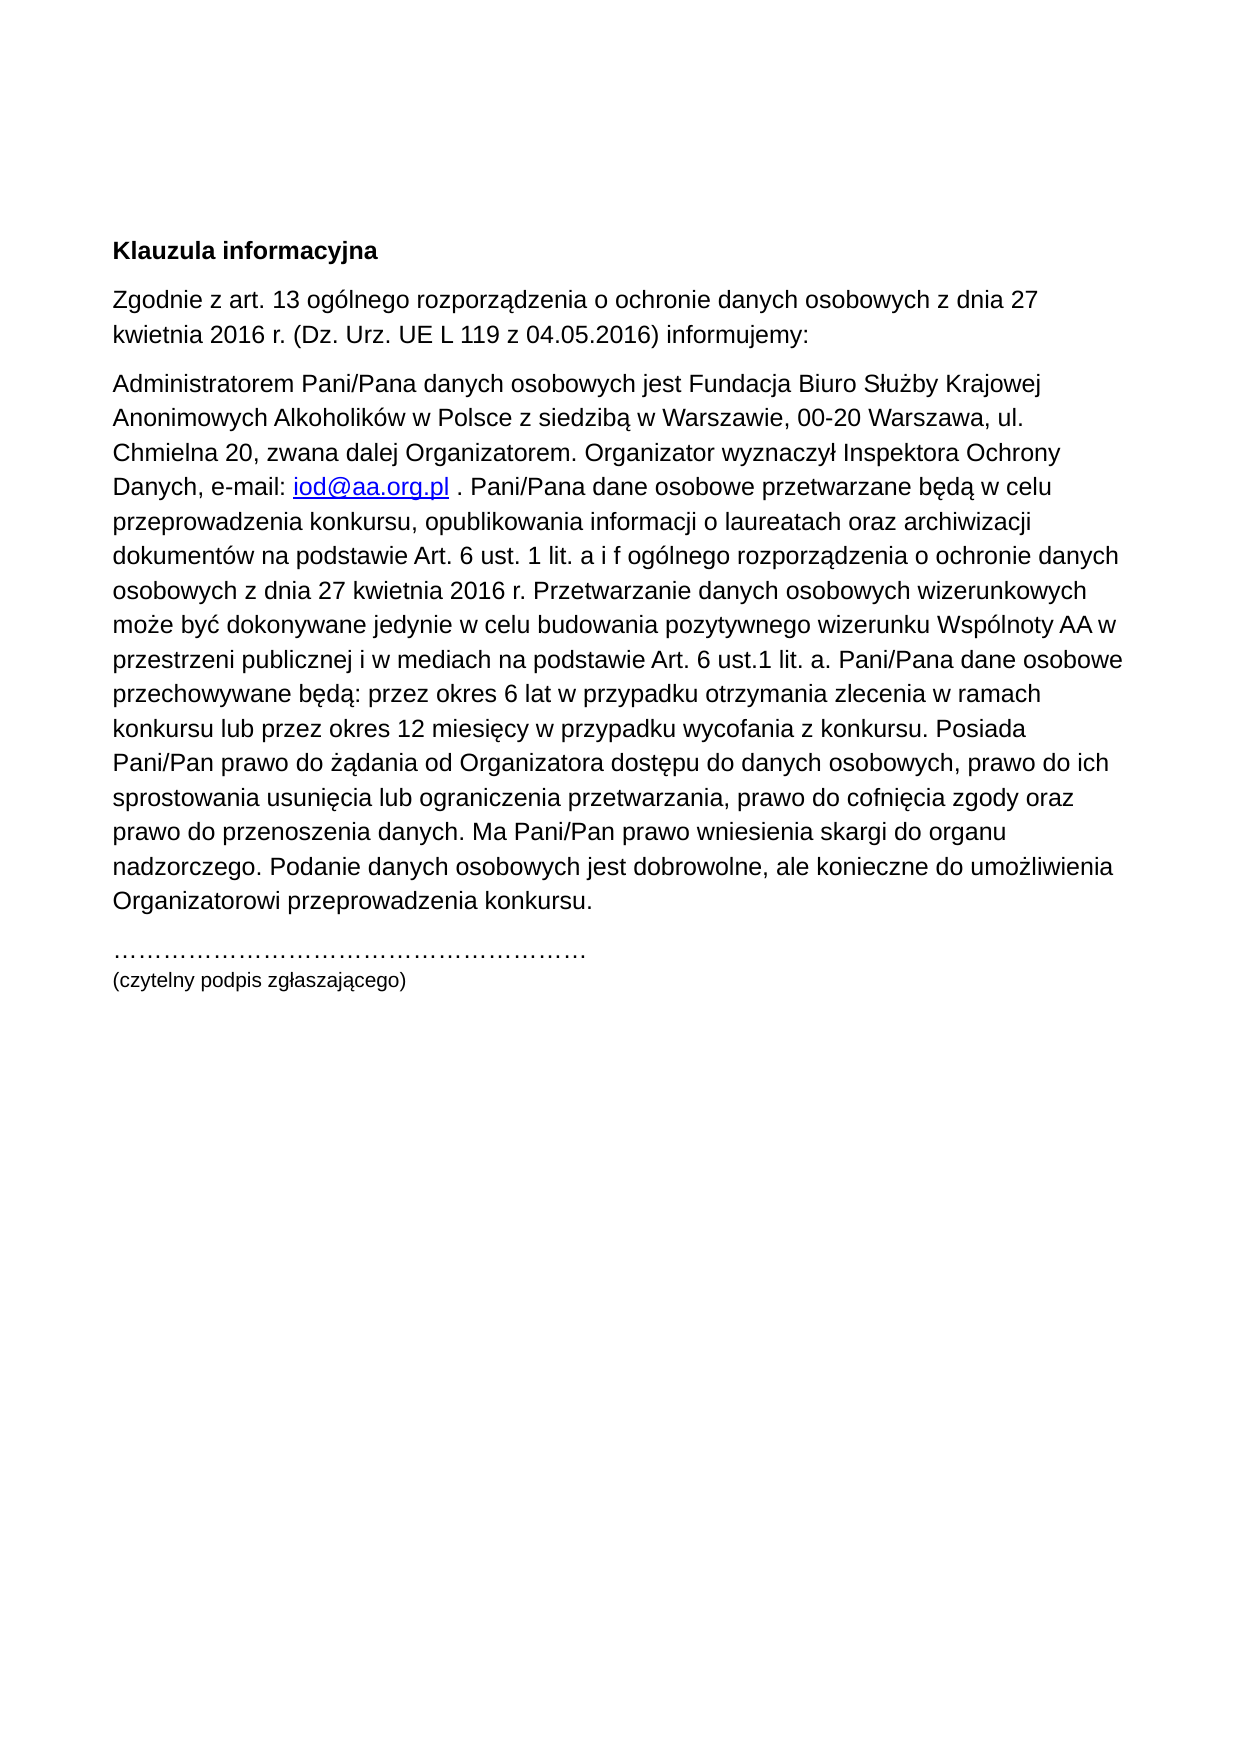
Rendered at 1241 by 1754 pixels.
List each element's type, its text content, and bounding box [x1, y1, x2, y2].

text Administratorem Pani/Pana danych osobowych jest Fundacja Biuro Służby Krajowej Anonimowych Alkoholików w Polsce z siedzibą w Warszawie, 00-20 Warszawa, ul. Chmielna 20, zwana dalej Organizatorem. Organizator wyznaczył Inspektora Ochrony Danych, e-mail: iod@aa.org.pl . Pani/Pana dane osobowe przetwarzane będą w celu przeprowadzenia konkursu, opublikowania informacji o laureatach oraz archiwizacji dokumentów na podstawie Art. 6 ust. 1 lit. a i f ogólnego rozporządzenia o ochronie danych osobowych z dnia 27 kwietnia 2016 r. Przetwarzanie danych osobowych wizerunkowych może być dokonywane jedynie w celu budowania pozytywnego wizerunku Wspólnoty AA w przestrzeni publicznej i w mediach na podstawie Art. 6 ust.1 lit. a. Pani/Pana dane osobowe przechowywane będą: przez okres 6 lat w przypadku otrzymania zlecenia w ramach konkursu lub przez okres 12 miesięcy w przypadku wycofania z konkursu. Posiada Pani/Pan prawo do żądania od Organizatora dostępu do danych osobowych, prawo do ich sprostowania usunięcia lub ograniczenia przetwarzania, prawo do cofnięcia zgody oraz prawo do przenoszenia danych. Ma Pani/Pan prawo wniesienia skargi do organu nadzorczego. Podanie danych osobowych jest dobrowolne, ale konieczne do umożliwienia Organizatorowi przeprowadzenia konkursu. [112, 369, 1128, 915]
text Zgodnie z art. 13 ogólnego rozporządzenia o ochronie danych osobowych z dnia 27 kwietnia 2016 r. (Dz. Urz. UE L 119 z 04.05.2016) informujemy: [112, 285, 1128, 348]
text ………………………………………………… [112, 935, 1128, 964]
text (czytelny podpis zgłaszającego) [112, 968, 1128, 992]
text Klauzula informacyjna [112, 236, 1128, 265]
